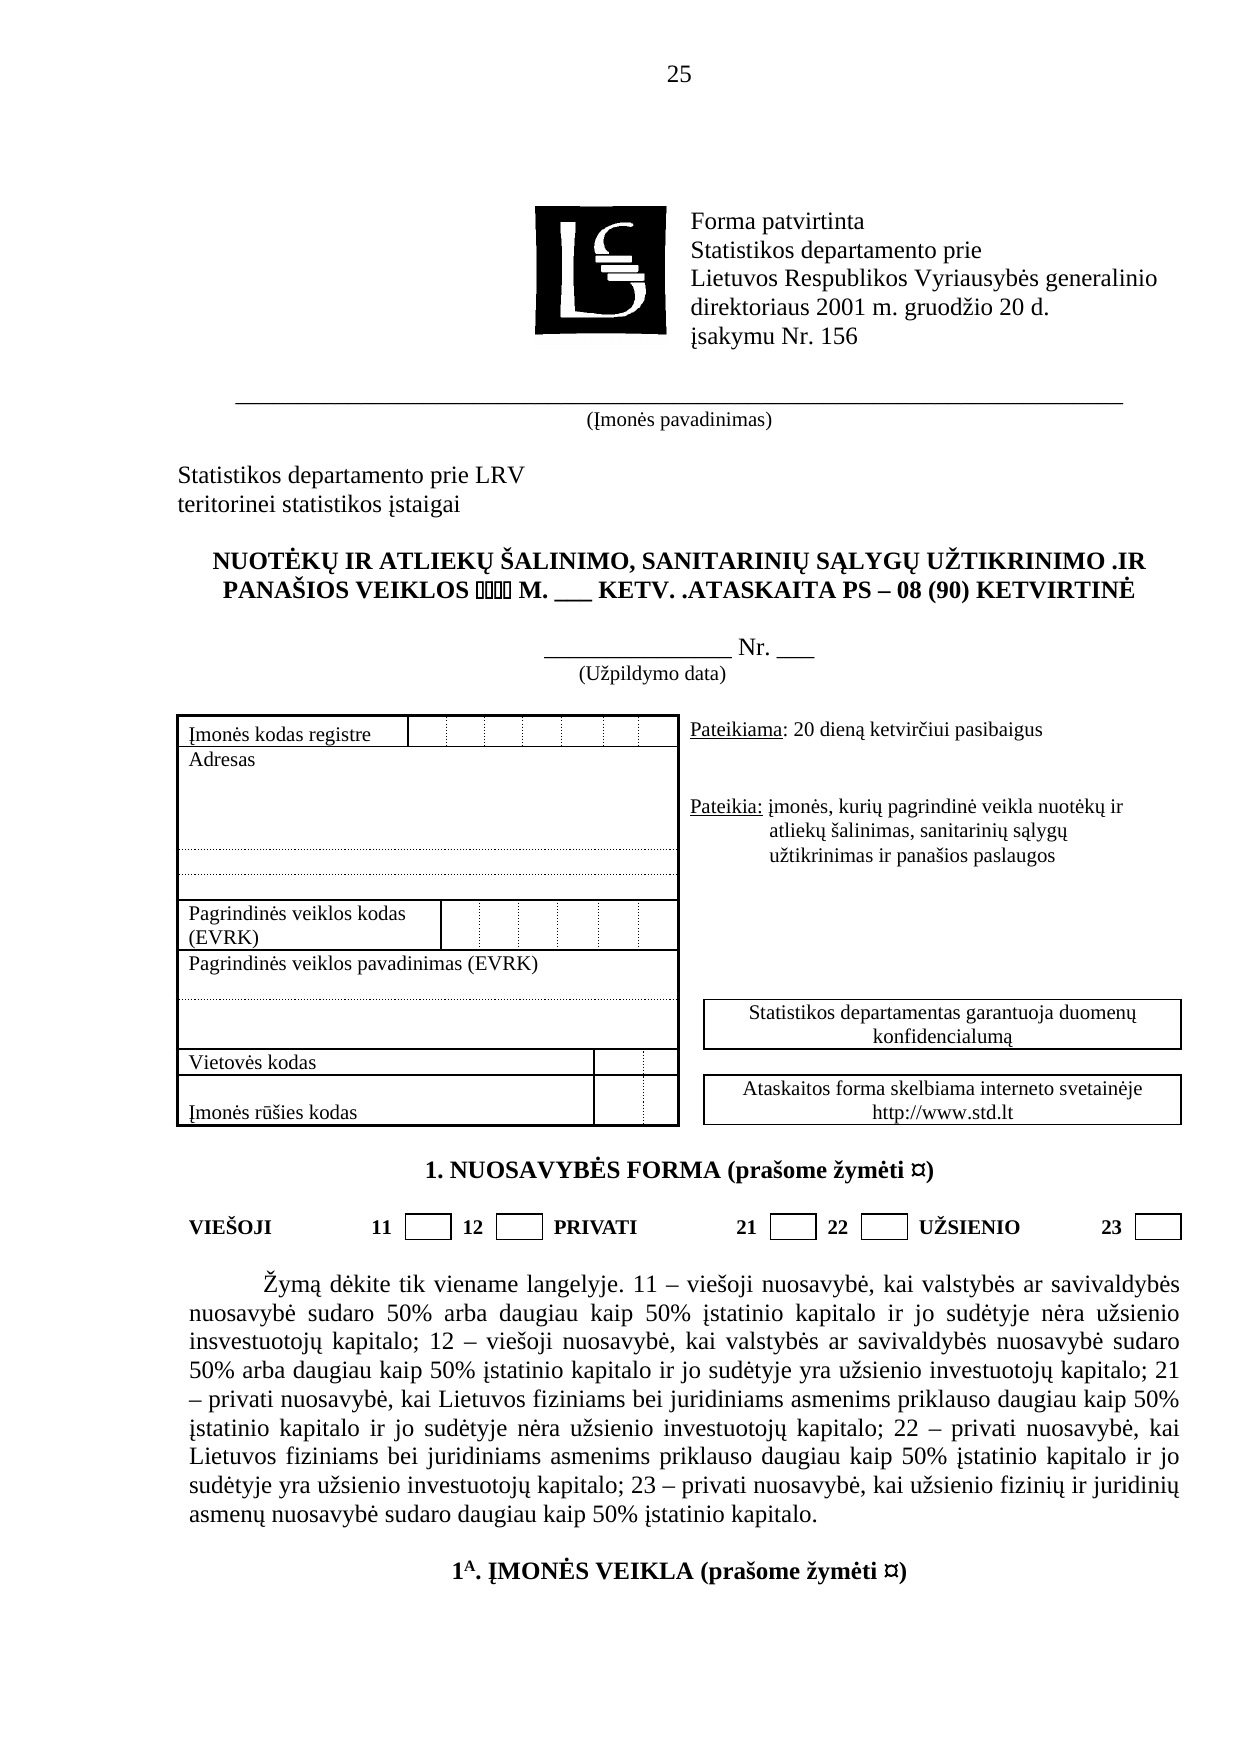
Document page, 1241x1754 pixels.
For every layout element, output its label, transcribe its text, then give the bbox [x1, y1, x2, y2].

table_header [862, 1215, 907, 1239]
table_header [562, 717, 603, 746]
table_header 23 [1090, 1213, 1135, 1239]
table_cell [644, 1076, 677, 1124]
text nuotėkų ir atliekų šalinimo, sanitarinių sąlygų užtikrinimo .ir panašios VEIKLOS  m. ___ ketv. .ataskaita PS – 08 (90) ketvirtinė [177, 546, 1181, 604]
table_header [603, 717, 639, 746]
table_cell [179, 849, 677, 874]
table_header 21 [725, 1213, 770, 1239]
text teritorinei statistikos įstaigai [177, 489, 1181, 517]
text (Įmonės pavadinimas) [177, 407, 1181, 431]
table_cell Įmonės rūšies kodas [179, 1076, 593, 1124]
table_cell [1171, 746, 1181, 794]
table_cell Pagrindinės veiklos pavadinimas (EVRK) [179, 951, 677, 974]
table_cell [639, 901, 677, 949]
table_header Privati [543, 1213, 725, 1239]
table_header Užsienio [908, 1213, 1090, 1239]
table_cell Statistikos departamentas garantuoja duomenų konfidencialumą [705, 1000, 1180, 1048]
table_cell [704, 1050, 1181, 1074]
table_cell [179, 975, 677, 999]
text Statistikos departamento prie LRV [177, 460, 1181, 489]
table_header Pateikiama: 20 dieną ketvirčiui pasibaigus [680, 714, 1171, 794]
table_header 12 [452, 1213, 496, 1239]
text Žymą dėkite tik viename langelyje. 11 – viešoji nuosavybė, kai valstybės ar savivaldybės nuosavybė sudaro 50% arba daugiau kaip 50% įstatinio kapitalo ir jo sudėtyje nėra užsienio insvestuotojų kapitalo; 12 – viešoji nuosavybė, kai valstybės ar savivaldybės nuosavybė sudaro 50% arba daugiau kaip 50% įstatinio kapitalo ir jo sudėtyje yra užsienio investuotojų kapitalo; 21 – privati nuosavybė, kai Lietuvos fiziniams bei juridiniams asmenims priklauso daugiau kaip 50% įstatinio kapitalo ir jo sudėtyje nėra užsienio investuotojų kapitalo; 22 – privati nuosavybė, kai Lietuvos fiziniams bei juridiniams asmenims priklauso daugiau kaip 50% įstatinio kapitalo ir jo sudėtyje yra užsienio investuotojų kapitalo; 23 – privati nuosavybė, kai užsienio fizinių ir juridinių asmenų nuosavybė sudaro daugiau kaip 50% įstatinio kapitalo. [189, 1269, 1181, 1528]
table_cell Vietovės kodas [179, 1050, 593, 1074]
table_cell Ataskaitos forma skelbiama interneto svetainėje http://www.std.lt [705, 1076, 1180, 1124]
table_header [639, 717, 677, 746]
table_cell [644, 1050, 677, 1074]
table_header [497, 1215, 542, 1239]
table_cell Pagrindinės veiklos kodas (EVRK) [179, 901, 440, 949]
table_header Įmonės kodas registre [179, 717, 407, 746]
table_cell [480, 901, 518, 949]
table_header [446, 717, 484, 746]
table_cell Adresas [179, 747, 677, 849]
table_header [406, 1215, 450, 1239]
table_cell [680, 949, 704, 974]
table_cell [680, 999, 703, 1048]
text _______________ Nr. ___ [177, 632, 1181, 661]
table_cell [595, 1076, 643, 1124]
text (Užpildymo data) [177, 661, 1181, 685]
table_cell [680, 1074, 703, 1124]
table_cell Pateikia: įmonės, kurių pagrindinė veikla nuotėkų ir atliekų šalinimas, sanitarinių sąlygų užtikrinimas ir panašios paslaugos [680, 794, 1181, 899]
table_cell [442, 901, 479, 949]
table_cell [704, 975, 1181, 999]
table_header [523, 717, 562, 746]
table_header [1136, 1215, 1180, 1239]
text _______________________________________________________________________ [177, 378, 1181, 407]
table_header 22 [817, 1213, 861, 1239]
table_cell [179, 999, 677, 1048]
table_header 11 [360, 1213, 405, 1239]
table_header [1171, 714, 1181, 746]
table_cell [704, 949, 1181, 974]
table_header Forma patvirtinta Statistikos departamento prie Lietuvos Respublikos Vyriausybės generalinio direktoriaus 2001 m. gruodžio 20 d. įsakymu Nr. 156 [679, 206, 1181, 350]
table_cell [557, 901, 599, 949]
table_header [409, 717, 446, 746]
table_cell [680, 975, 704, 999]
table_cell [179, 874, 677, 899]
table_cell [518, 901, 557, 949]
table_cell [595, 1050, 643, 1074]
text 1. NUOSAVYBĖS FORMA (prašome žymėti ) [177, 1156, 1181, 1184]
table_cell [599, 901, 639, 949]
table_header [177, 206, 679, 350]
table_header Viešoji [177, 1213, 360, 1239]
table_header [484, 717, 523, 746]
table_cell [680, 899, 1181, 949]
table_cell [680, 1048, 704, 1074]
table_header [771, 1215, 815, 1239]
text 1a. įmonės veikla (prašome žymėti ) [177, 1556, 1181, 1585]
